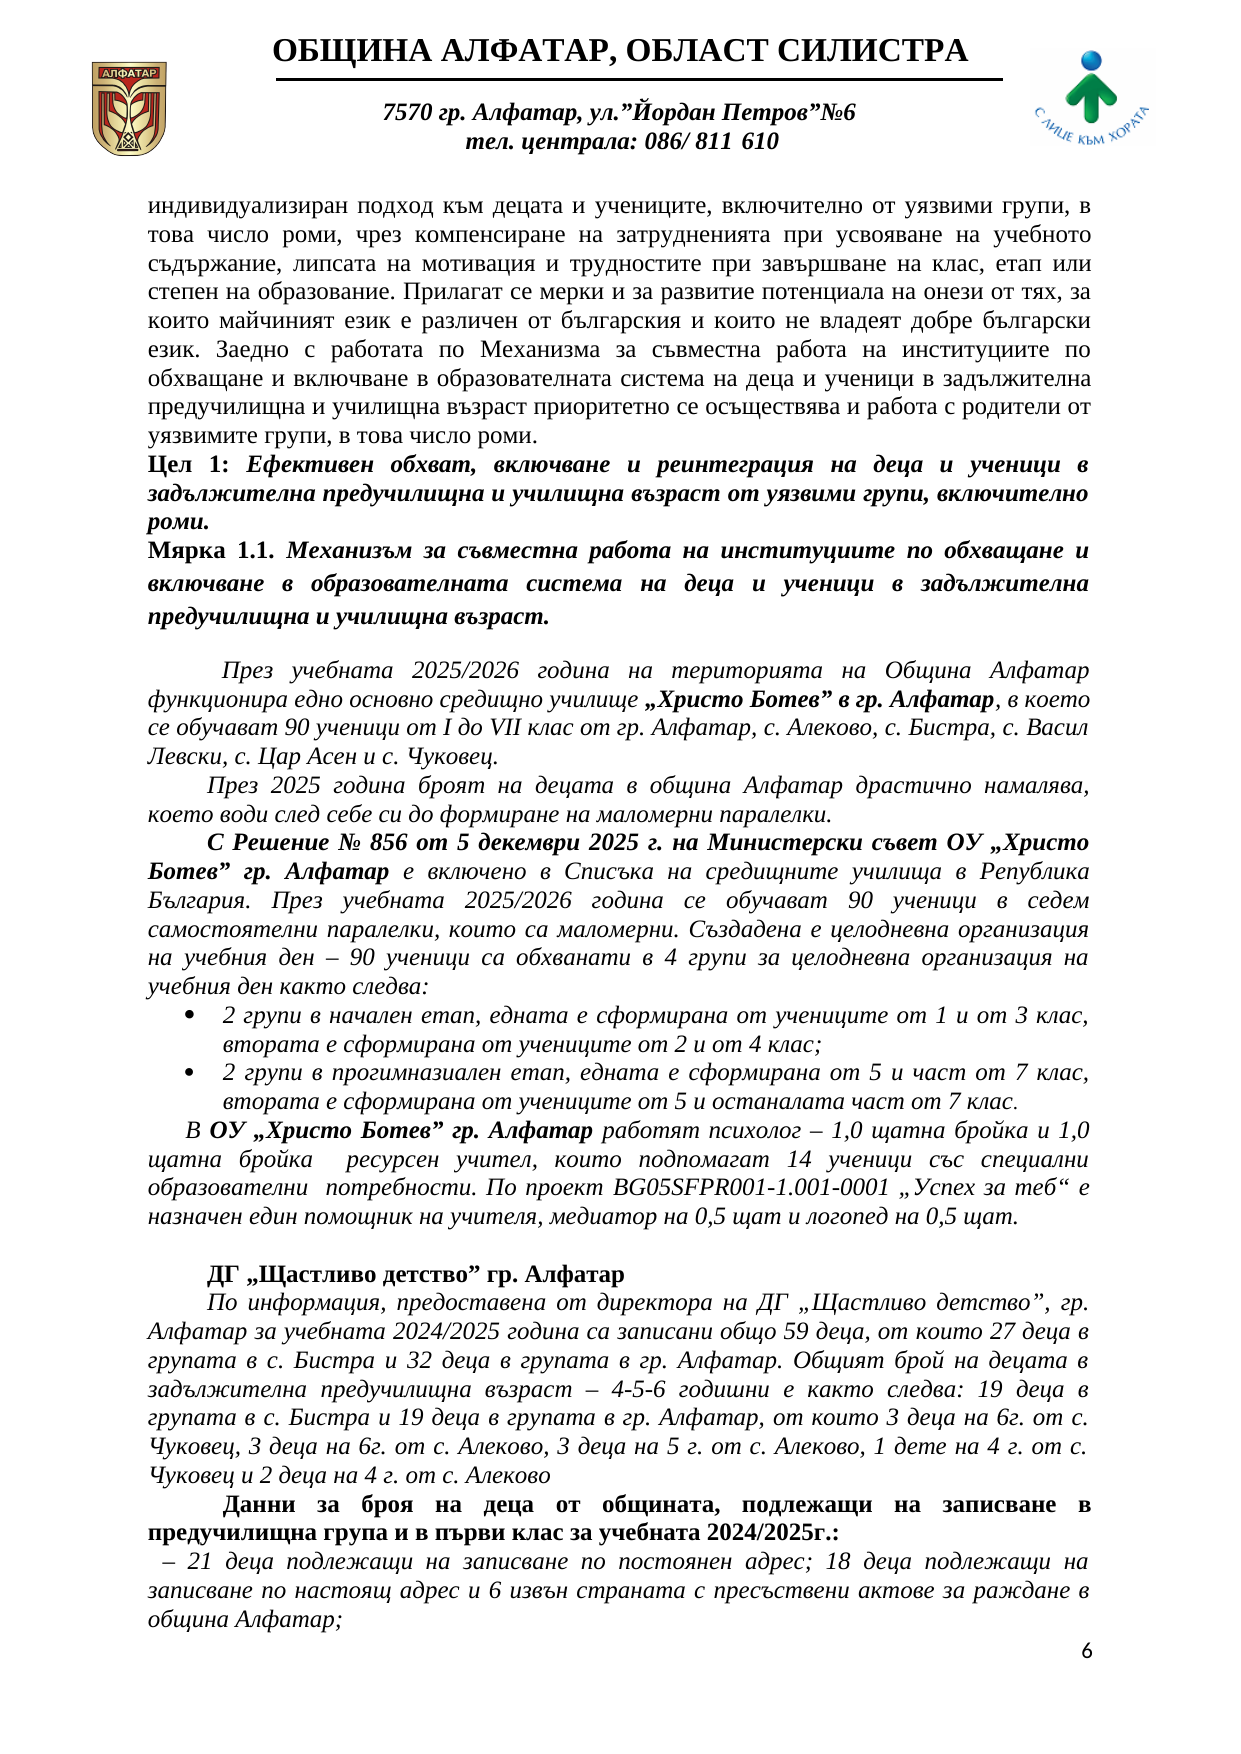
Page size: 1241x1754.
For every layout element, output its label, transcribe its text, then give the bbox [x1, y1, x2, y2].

text През 2025 година броят на децата в община Алфатар драстично намалява, което води след себе си до формиране на маломерни паралелки. [148, 770, 1093, 827]
text индивидуализиран подход към децата и учениците, включително от уязвими групи, в това число роми, чрез компенсиране на затрудненията при усвояване на учебното съдържание, липсата на мотивация и трудностите при завършване на клас, етап или степен на образование. Прилагат се мерки и за развитие потенциала на онези от тях, за които майчиният език е различен от българския и които не владеят добре български език. Заедно с работата по Механизма за съвместна работа на институциите по обхващане и включване в образователната система на деца и ученици в задължителна предучилищна и училищна възраст приоритетно се осъществява и работа с родители от уязвимите групи, в това число роми. [148, 190, 1093, 449]
list 2 групи в прогимназиален етап, едната е сформирана от 5 и част от 7 клас, втората е сформирана от учениците от 5 и останалата част от 7 клас. [185, 1057, 1093, 1115]
text Данни за броя на деца от общината, подлежащи на записване в предучилищна група и в първи клас за учебната 2024/2025г.: [148, 1489, 1093, 1546]
list 2 групи в начален етап, едната е сформирана от учениците от 1 и от 3 клас, втората е сформирана от учениците от 2 и от 4 клас; [185, 1000, 1093, 1057]
text Цел 1: Ефективен обхват, включване и реинтеграция на деца и ученици в задължителна предучилищна и училищна възраст от уязвими групи, включително роми. [148, 449, 1093, 535]
text – 21 деца подлежащи на записване по постоянен адрес; 18 деца подлежащи на записване по настоящ адрес и 6 извън страната с пресъствени актове за раждане в община Алфатар; [148, 1546, 1093, 1632]
text По информация, предоставена от директора на ДГ „Щастливо детство”, гр. Алфатар за учебната 2024/2025 година са записани общо 59 деца, от които 27 деца в групата в с. Бистра и 32 деца в групата в гр. Алфатар. Общият брой на децата в задължителна предучилищна възраст – 4-5-6 годишни е както следва: 19 деца в групата в с. Бистра и 19 деца в групата в гр. Алфатар, от които 3 деца на 6г. от с. Чуковец, 3 деца на 6г. от с. Алеково, 3 деца на 5 г. от с. Алеково, 1 дете на 4 г. от с. Чуковец и 2 деца на 4 г. от с. Алеково [148, 1287, 1093, 1489]
text ДГ „Щастливо детство” гр. Алфатар [148, 1259, 1093, 1287]
text През учебната 2025/2026 година на територията на Община Алфатар функционира едно основно средищно училище „Христо Ботев” в гр. Алфатар, в което се обучават 90 ученици от І до VІІ клас от гр. Алфатар, с. Алеково, с. Бистра, с. Васил Левски, с. Цар Асен и с. Чуковец. [148, 655, 1093, 770]
text С Решение № 856 от 5 декември 2025 г. на Министерски съвет ОУ „Христо Ботев” гр. Алфатар е включено в Списъка на средищните училища в Република България. През учебната 2025/2026 година се обучават 90 ученици в седем самостоятелни паралелки, които са маломерни. Създадена е целодневна организация на учебния ден – 90 ученици са обхванати в 4 групи за целодневна организация на учебния ден както следва: [148, 827, 1093, 1000]
text В ОУ „Христо Ботев” гр. Алфатар работят психолог – 1,0 щатна бройка и 1,0 щатна бройка ресурсен учител, които подпомагат 14 ученици със специални образователни потребности. По проект BG05SFPR001-1.001-0001 „Успех за теб“ е назначен един помощник на учителя, медиатор на 0,5 щат и логопед на 0,5 щат. [148, 1115, 1093, 1230]
text Мярка 1.1. Механизъм за съвместна работа на институциите по обхващане и включване в образователната система на деца и ученици в задължителна предучилищна и училищна възраст. [148, 535, 1093, 630]
